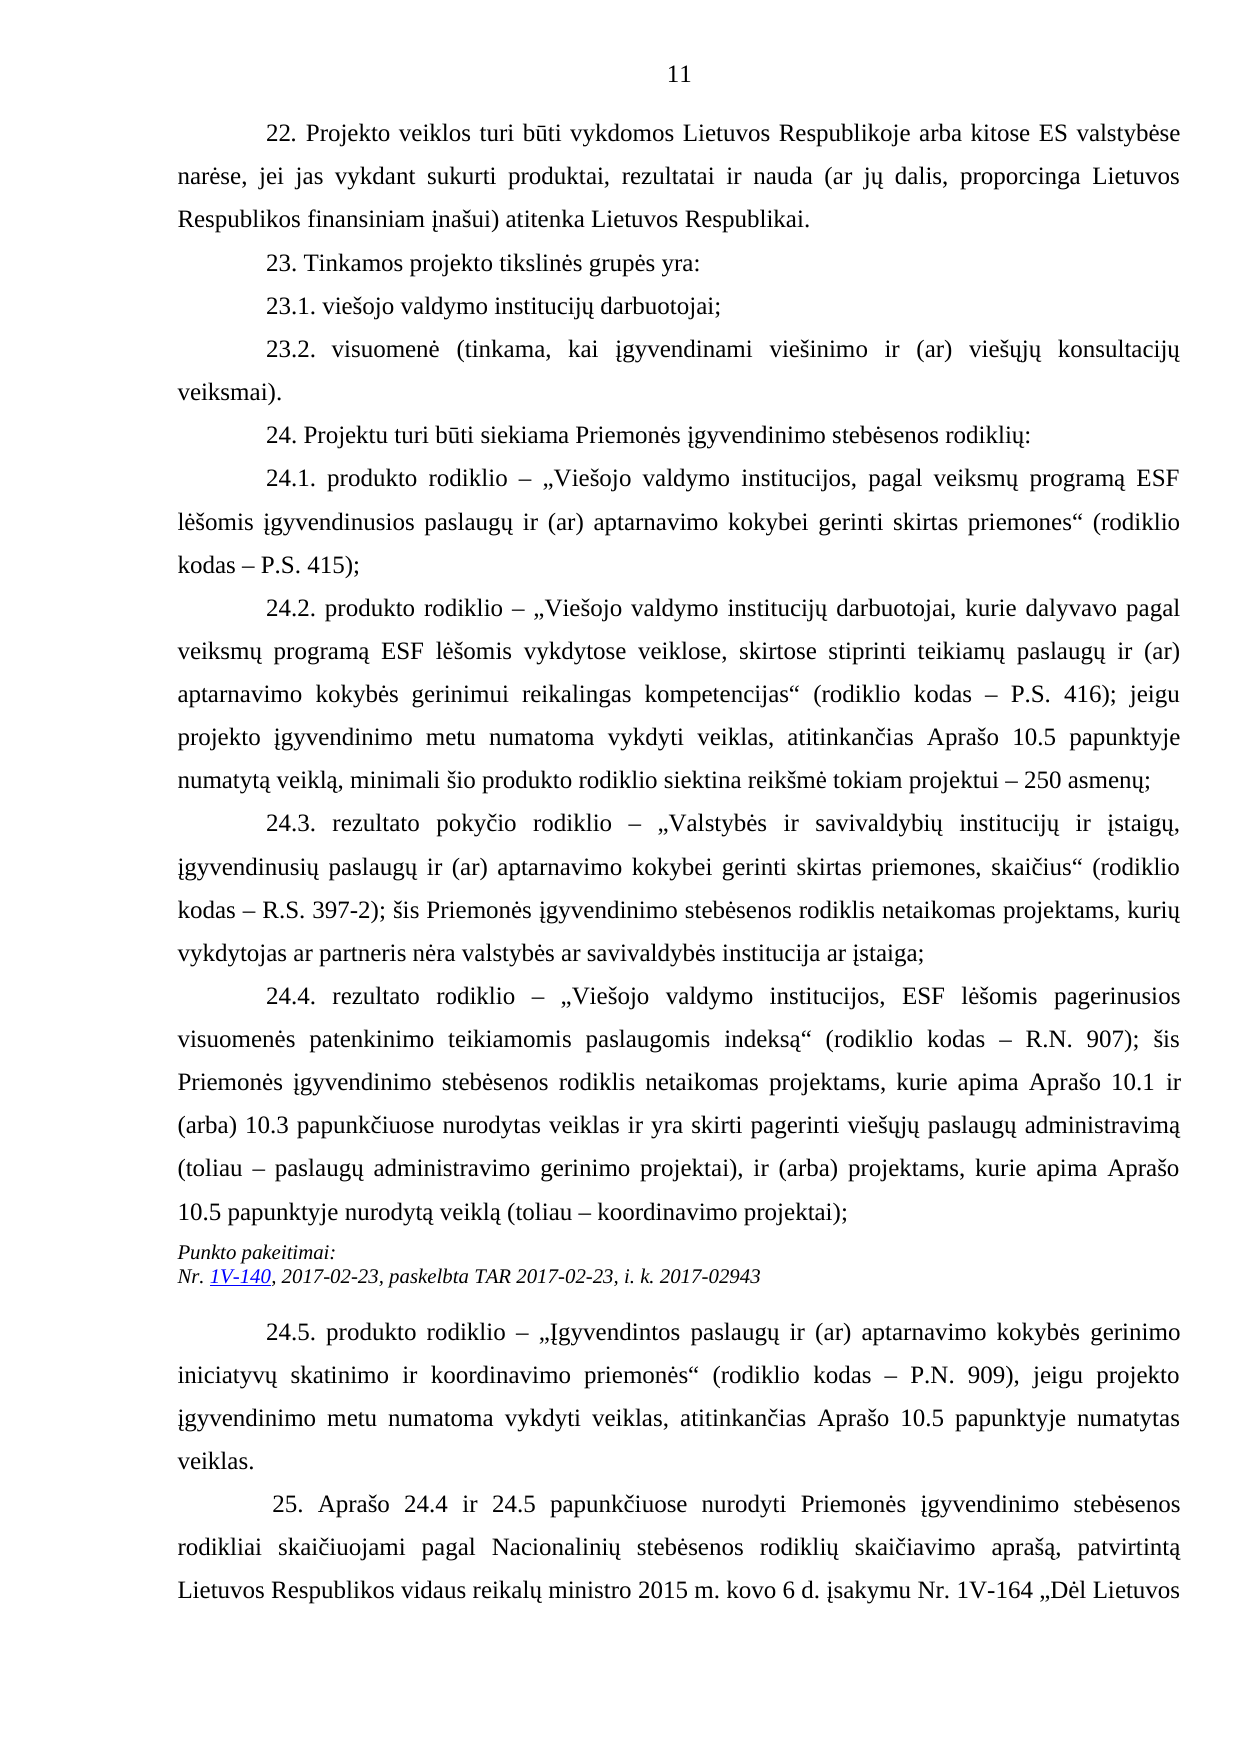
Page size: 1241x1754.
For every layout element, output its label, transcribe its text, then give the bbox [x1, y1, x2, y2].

text 23. Tinkamos projekto tikslinės grupės yra: [177, 248, 1181, 276]
text 22. Projekto veiklos turi būti vykdomos Lietuvos Respublikoje arba kitose ES valstybėse narėse, jei jas vykdant sukurti produktai, rezultatai ir nauda (ar jų dalis, proporcinga Lietuvos Respublikos finansiniam įnašui) atitenka Lietuvos Respublikai. [177, 118, 1181, 233]
text Punkto pakeitimai: [177, 1240, 1181, 1264]
text 24.2. produkto rodiklio – „Viešojo valdymo institucijų darbuotojai, kurie dalyvavo pagal veiksmų programą ESF lėšomis vykdytose veiklose, skirtose stiprinti teikiamų paslaugų ir (ar) aptarnavimo kokybės gerinimui reikalingas kompetencijas“ (rodiklio kodas – P.S. 416); jeigu projekto įgyvendinimo metu numatoma vykdyti veiklas, atitinkančias Aprašo 10.5 papunktyje numatytą veiklą, minimali šio produkto rodiklio siektina reikšmė tokiam projektui – 250 asmenų; [177, 593, 1181, 794]
text 24.3. rezultato pokyčio rodiklio – „Valstybės ir savivaldybių institucijų ir įstaigų, įgyvendinusių paslaugų ir (ar) aptarnavimo kokybei gerinti skirtas priemones, skaičius“ (rodiklio kodas – R.S. 397-2); šis Priemonės įgyvendinimo stebėsenos rodiklis netaikomas projektams, kurių vykdytojas ar partneris nėra valstybės ar savivaldybės institucija ar įstaiga; [177, 808, 1181, 967]
text 24.5. produkto rodiklio – „Įgyvendintos paslaugų ir (ar) aptarnavimo kokybės gerinimo iniciatyvų skatinimo ir koordinavimo priemonės“ (rodiklio kodas – P.N. 909), jeigu projekto įgyvendinimo metu numatoma vykdyti veiklas, atitinkančias Aprašo 10.5 papunktyje numatytas veiklas. [177, 1317, 1181, 1475]
text 24.4. rezultato rodiklio – „Viešojo valdymo institucijos, ESF lėšomis pagerinusios visuomenės patenkinimo teikiamomis paslaugomis indeksą“ (rodiklio kodas – R.N. 907); šis Priemonės įgyvendinimo stebėsenos rodiklis netaikomas projektams, kurie apima Aprašo 10.1 ir (arba) 10.3 papunkčiuose nurodytas veiklas ir yra skirti pagerinti viešųjų paslaugų administravimą (toliau – paslaugų administravimo gerinimo projektai), ir (arba) projektams, kurie apima Aprašo 10.5 papunktyje nurodytą veiklą (toliau – koordinavimo projektai); [177, 981, 1181, 1225]
text 23.2. visuomenė (tinkama, kai įgyvendinami viešinimo ir (ar) viešųjų konsultacijų veiksmai). [177, 334, 1181, 406]
text Nr. 1V-140, 2017-02-23, paskelbta TAR 2017-02-23, i. k. 2017-02943 [177, 1264, 1181, 1288]
text 24.1. produkto rodiklio – „Viešojo valdymo institucijos, pagal veiksmų programą ESF lėšomis įgyvendinusios paslaugų ir (ar) aptarnavimo kokybei gerinti skirtas priemones“ (rodiklio kodas – P.S. 415); [177, 463, 1181, 578]
text 23.1. viešojo valdymo institucijų darbuotojai; [177, 291, 1181, 319]
text 25. Aprašo 24.4 ir 24.5 papunkčiuose nurodyti Priemonės įgyvendinimo stebėsenos rodikliai skaičiuojami pagal Nacionalinių stebėsenos rodiklių skaičiavimo aprašą, patvirtintą Lietuvos Respublikos vidaus reikalų ministro 2015 m. kovo 6 d. įsakymu Nr. 1V-164 „Dėl Lietuvos [177, 1489, 1181, 1604]
text 24. Projektu turi būti siekiama Priemonės įgyvendinimo stebėsenos rodiklių: [177, 420, 1181, 449]
